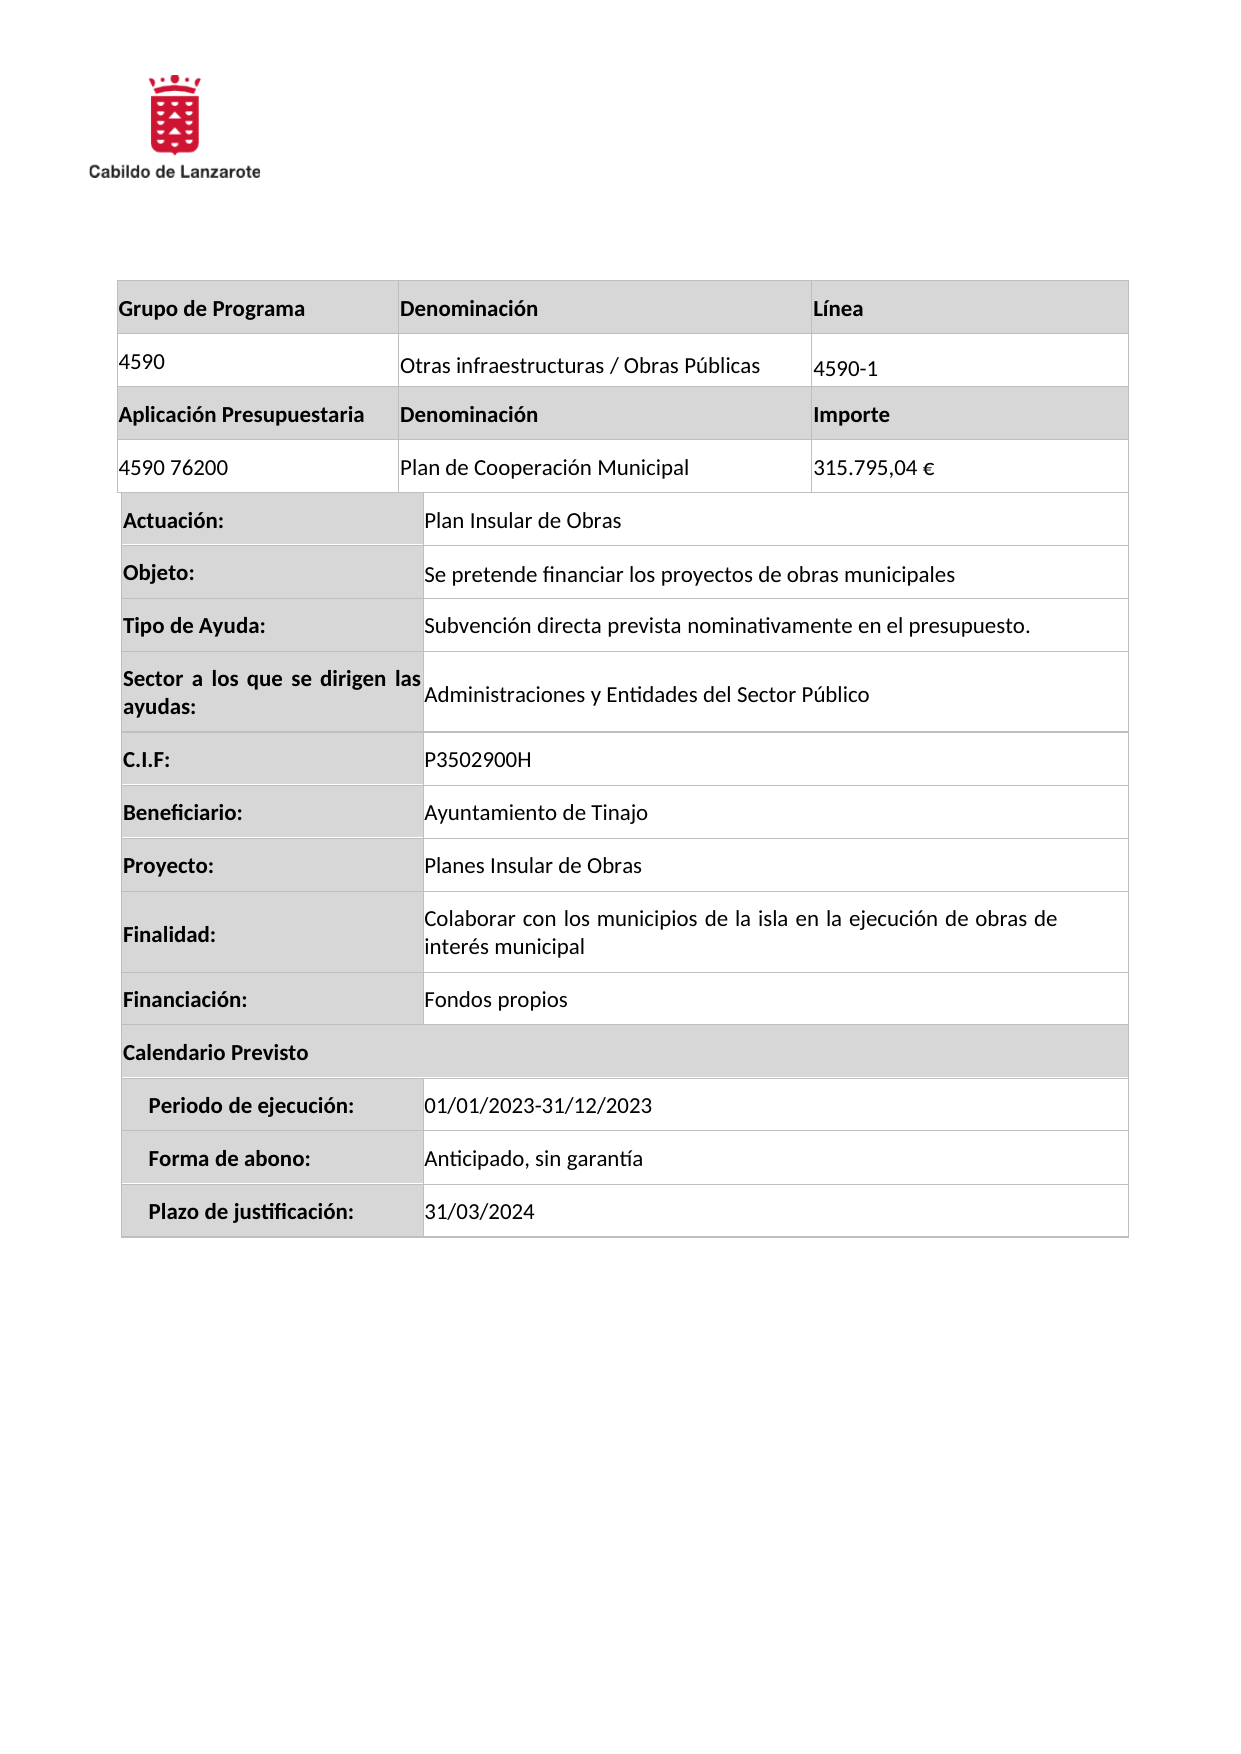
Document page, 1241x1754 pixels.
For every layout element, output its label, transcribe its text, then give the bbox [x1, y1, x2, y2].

table_cell Otras infraestructuras / Obras Públicas [399, 334, 811, 386]
table_cell C.I.F: [122, 733, 423, 784]
picture [89, 75, 260, 178]
table_cell Proyecto: [122, 839, 423, 891]
table_cell [117, 1184, 121, 1236]
table_header Línea [812, 281, 1128, 333]
table_cell P3502900H [424, 733, 1128, 784]
table_cell Fondos propios [424, 973, 1128, 1024]
table_cell [117, 785, 121, 837]
table_cell Plazo de justificación: [122, 1185, 423, 1236]
table_cell [117, 1130, 121, 1183]
table_cell [117, 838, 121, 891]
table_cell [117, 1024, 121, 1077]
table_cell Financiación: [122, 973, 423, 1024]
table_header Grupo de Programa [118, 281, 398, 333]
table_cell Calendario Previsto [122, 1025, 1128, 1077]
table_cell 4590-1 [812, 334, 1128, 386]
table_cell Forma de abono: [122, 1131, 423, 1183]
table_cell Actuación: [122, 493, 423, 544]
table_cell [117, 545, 121, 598]
table_cell Sector a los que se dirigen las ayudas: [122, 652, 423, 731]
table_cell Aplicación Presupuestaria [118, 387, 398, 439]
table_cell Plan de Cooperación Municipal [399, 440, 811, 492]
table_cell 31/03/2024 [424, 1185, 1128, 1236]
table_cell Administraciones y Entidades del Sector Público [424, 652, 1128, 731]
table_cell 4590 [118, 334, 398, 386]
table_cell Objeto: [122, 546, 423, 598]
table_cell Subvención directa prevista nominativamente en el presupuesto. [424, 599, 1128, 651]
table_cell [117, 731, 121, 784]
table_cell Ayuntamiento de Tinajo [424, 786, 1128, 837]
table_cell Colaborar con los municipios de la isla en la ejecución de obras de interés municipal [424, 892, 1128, 972]
table_cell [117, 651, 121, 731]
table_cell 315.795,04 € [812, 440, 1128, 492]
table_cell Anticipado, sin garantía [424, 1131, 1128, 1183]
table_cell Beneficiario: [122, 786, 423, 837]
table_cell [117, 972, 121, 1024]
table_header Denominación [399, 281, 811, 333]
table_cell Finalidad: [122, 892, 423, 972]
table_cell Plan Insular de Obras [424, 493, 1128, 544]
table_cell Importe [812, 387, 1128, 439]
table_cell 01/01/2023-31/12/2023 [424, 1079, 1128, 1130]
table_cell [117, 891, 121, 972]
table_cell Se pretende financiar los proyectos de obras municipales [424, 546, 1128, 598]
table_cell [117, 493, 121, 544]
table_cell Denominación [399, 387, 811, 439]
table_cell Planes Insular de Obras [424, 839, 1128, 891]
table_cell 4590 76200 [118, 440, 398, 492]
table_cell Periodo de ejecución: [122, 1079, 423, 1130]
table_cell Tipo de Ayuda: [122, 599, 423, 651]
table_cell [117, 1078, 121, 1130]
table_cell [117, 598, 121, 651]
